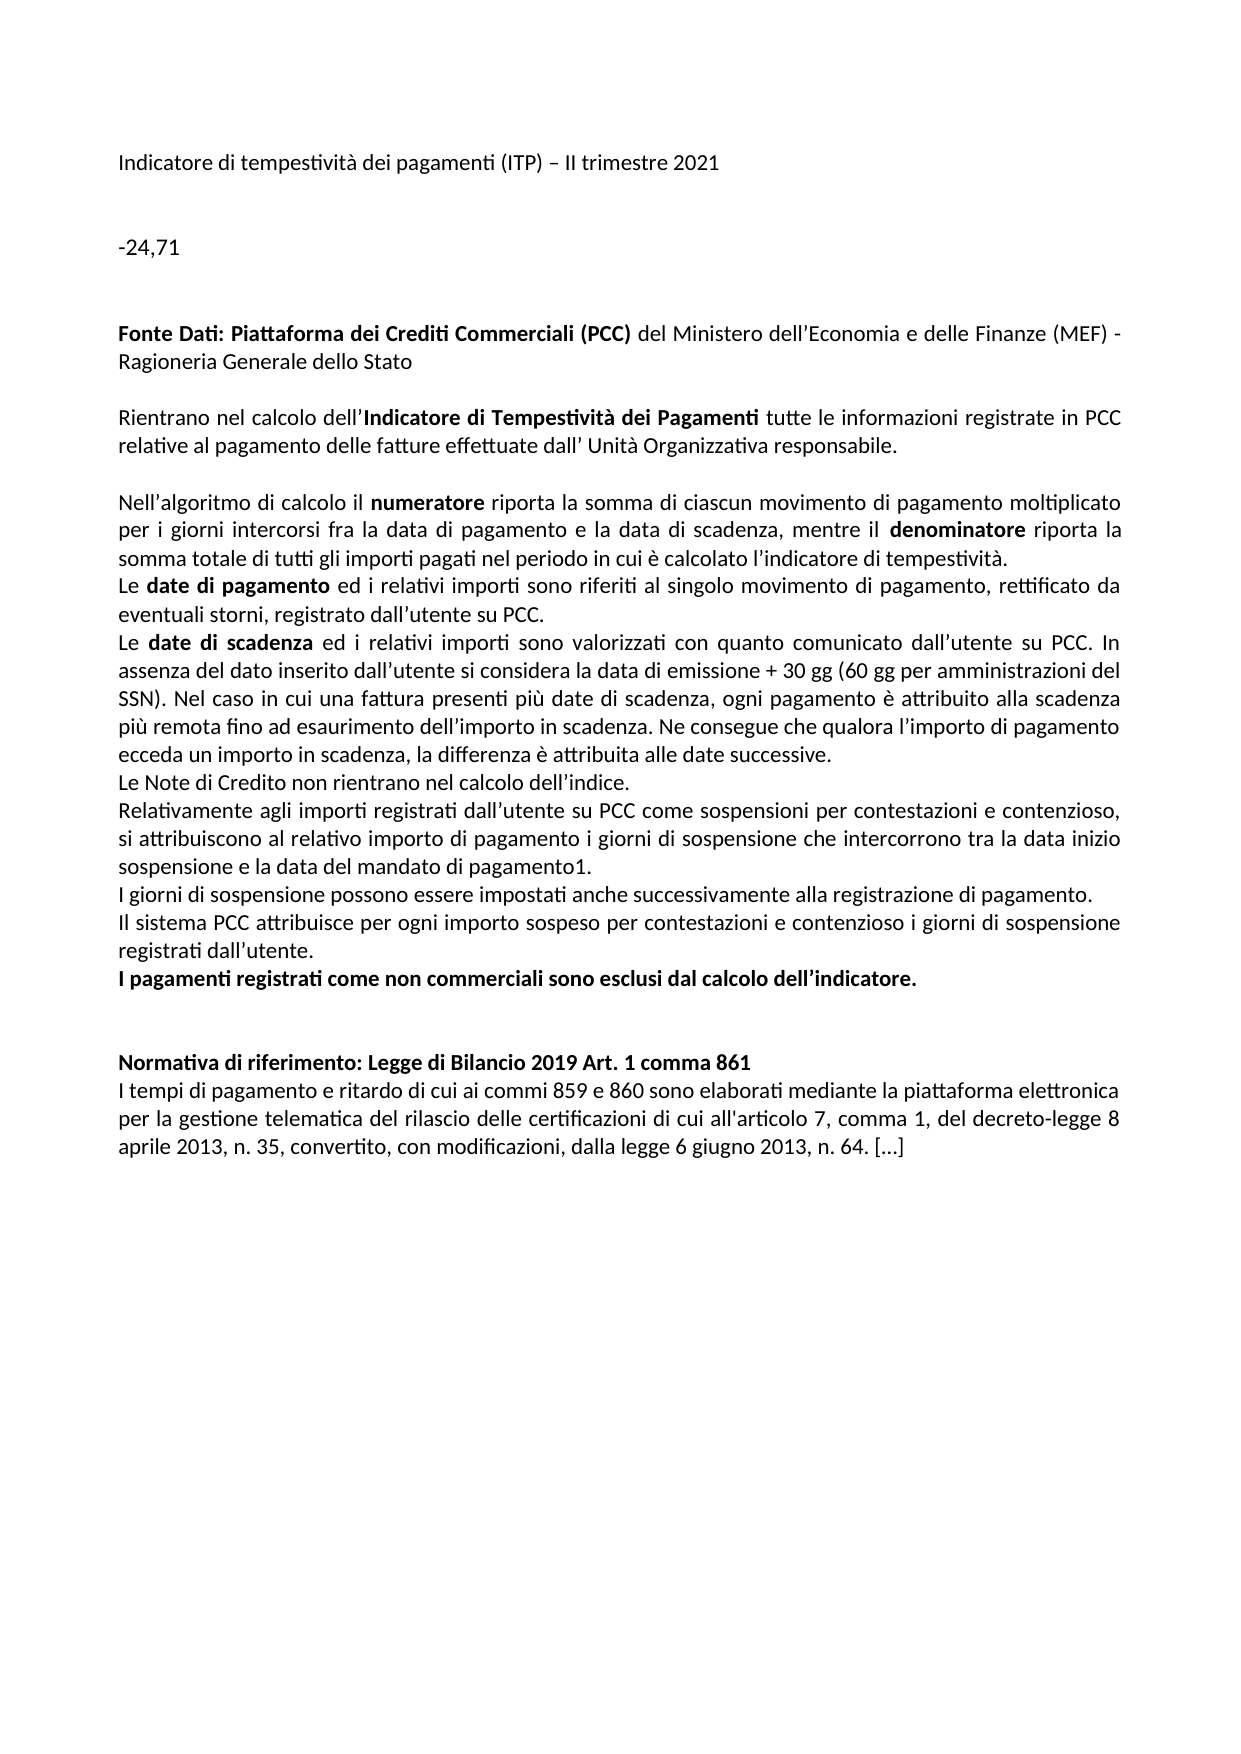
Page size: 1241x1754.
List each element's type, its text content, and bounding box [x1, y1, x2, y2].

text I giorni di sospensione possono essere impostati anche successivamente alla registrazione di pagamento. [118, 880, 1122, 908]
text Fonte Dati: Piattaforma dei Crediti Commerciali (PCC) del Ministero dell’Economia e delle Finanze (MEF) - Ragioneria Generale dello Stato [118, 319, 1122, 376]
text I tempi di pagamento e ritardo di cui ai commi 859 e 860 sono elaborati mediante la piattaforma elettronica per la gestione telematica del rilascio delle certificazioni di cui all'articolo 7, comma 1, del decreto-legge 8 aprile 2013, n. 35, convertito, con modificazioni, dalla legge 6 giugno 2013, n. 64. […] [118, 1076, 1122, 1160]
text Relativamente agli importi registrati dall’utente su PCC come sospensioni per contestazioni e contenzioso, si attribuiscono al relativo importo di pagamento i giorni di sospensione che intercorrono tra la data inizio sospensione e la data del mandato di pagamento1. [118, 796, 1122, 880]
text -24,71 [118, 232, 1122, 261]
text Nell’algoritmo di calcolo il numeratore riporta la somma di ciascun movimento di pagamento moltiplicato per i giorni intercorsi fra la data di pagamento e la data di scadenza, mentre il denominatore riporta la somma totale di tutti gli importi pagati nel periodo in cui è calcolato l’indicatore di tempestività. [118, 488, 1122, 572]
text Le Note di Credito non rientrano nel calcolo dell’indice. [118, 768, 1122, 796]
text Rientrano nel calcolo dell’Indicatore di Tempestività dei Pagamenti tutte le informazioni registrate in PCC relative al pagamento delle fatture effettuate dall’ Unità Organizzativa responsabile. [118, 403, 1122, 459]
text I pagamenti registrati come non commerciali sono esclusi dal calcolo dell’indicatore. [118, 964, 1122, 992]
text Le date di pagamento ed i relativi importi sono riferiti al singolo movimento di pagamento, rettificato da eventuali storni, registrato dall’utente su PCC. [118, 572, 1122, 628]
text Il sistema PCC attribuisce per ogni importo sospeso per contestazioni e contenzioso i giorni di sospensione registrati dall’utente. [118, 908, 1122, 964]
text Indicatore di tempestività dei pagamenti (ITP) – II trimestre 2021 [118, 148, 1122, 176]
text Le date di scadenza ed i relativi importi sono valorizzati con quanto comunicato dall’utente su PCC. In assenza del dato inserito dall’utente si considera la data di emissione + 30 gg (60 gg per amministrazioni del SSN). Nel caso in cui una fattura presenti più date di scadenza, ogni pagamento è attribuito alla scadenza più remota fino ad esaurimento dell’importo in scadenza. Ne consegue che qualora l’importo di pagamento ecceda un importo in scadenza, la differenza è attribuita alle date successive. [118, 628, 1122, 768]
text Normativa di riferimento: Legge di Bilancio 2019 Art. 1 comma 861 [118, 1048, 1122, 1076]
